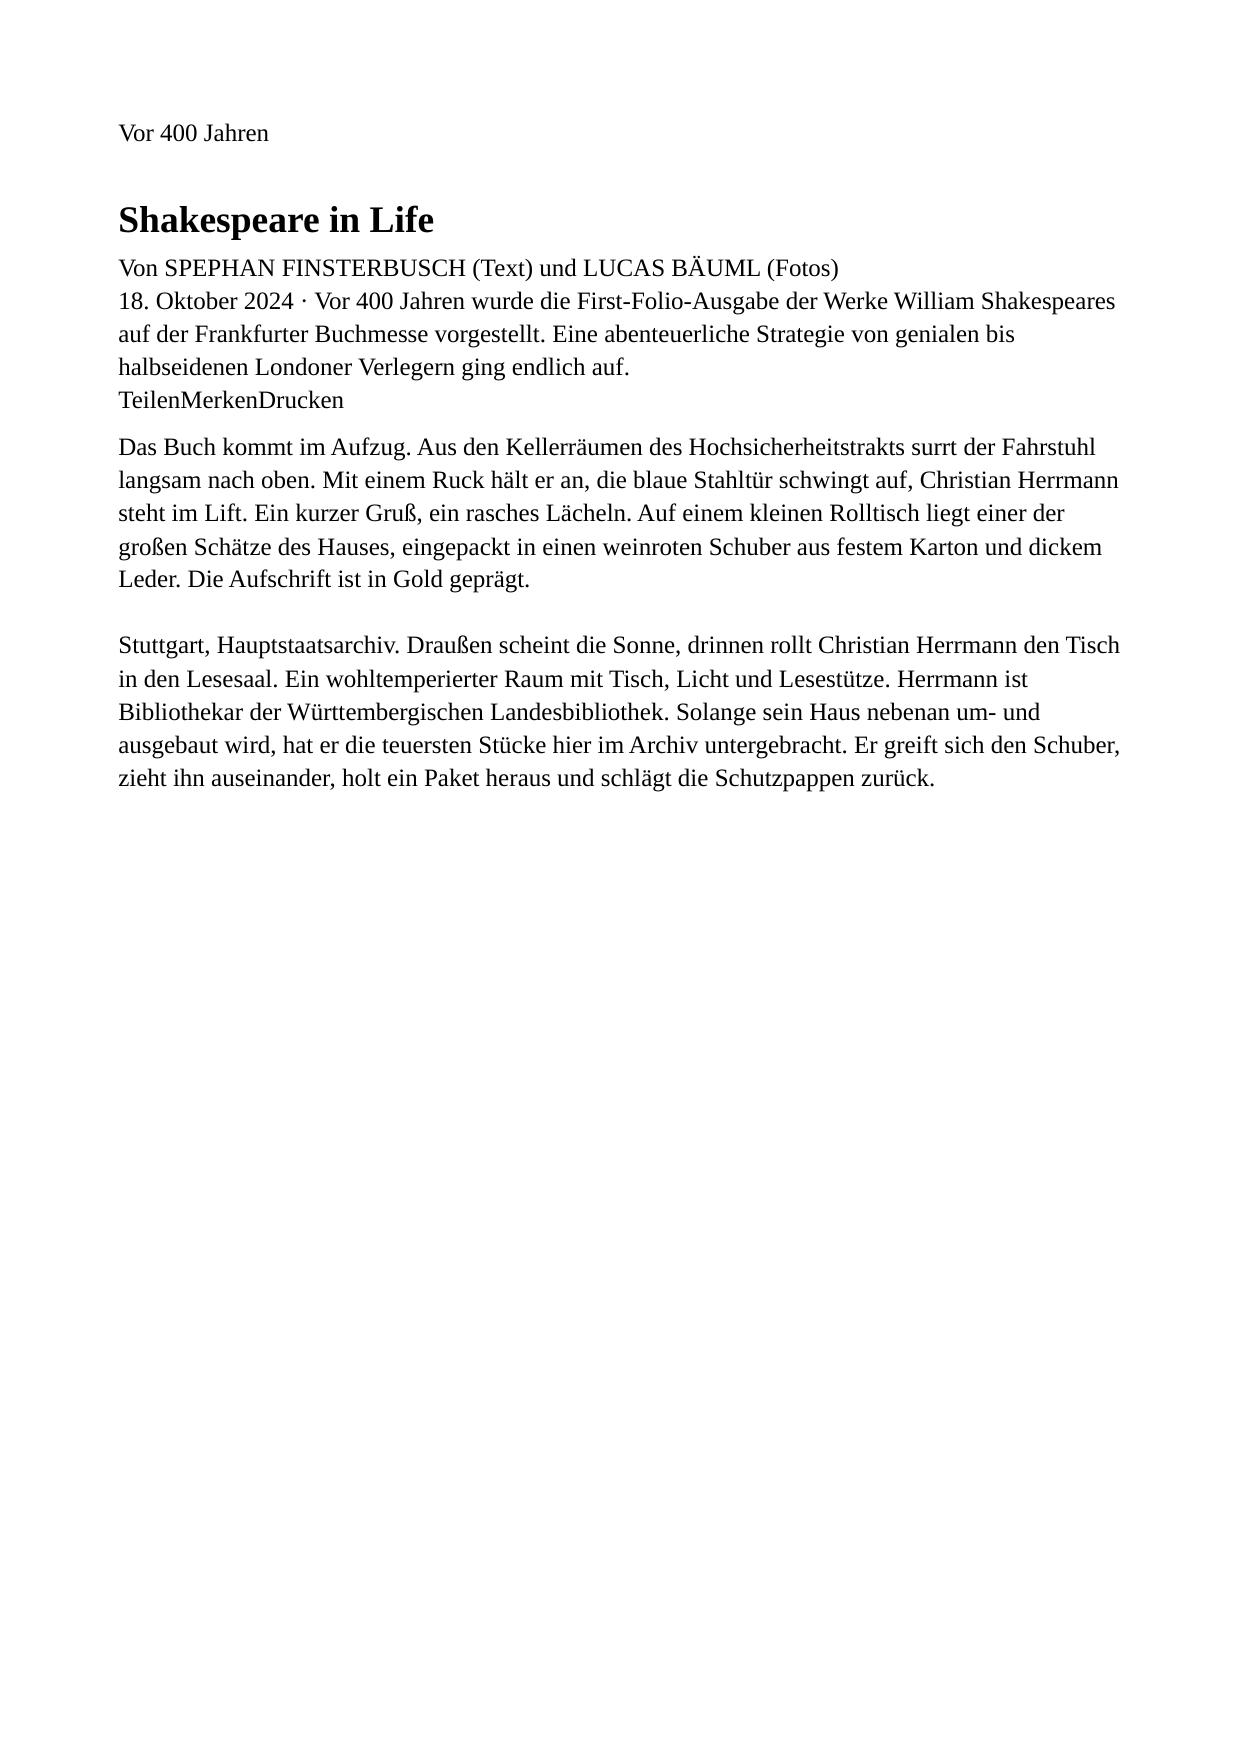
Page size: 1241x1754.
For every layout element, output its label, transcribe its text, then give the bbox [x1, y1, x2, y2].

text 18. Oktober 2024 · Vor 400 Jahren wurde die First-Folio-Ausgabe der Werke William Shakespeares auf der Frankfurter Buchmesse vorgestellt. Eine abenteuerliche Strategie von genialen bis halbseidenen Londoner Verlegern ging endlich auf. [118, 286, 1122, 381]
subtitle Shakespeare in Life [118, 197, 1122, 240]
text Von SPEPHAN FINSTERBUSCH (Text) und LUCAS BÄUML (Fotos) [118, 253, 1122, 282]
text TeilenMerkenDrucken [118, 385, 1122, 414]
text Vor 400 Jahren [118, 118, 1122, 147]
text Das Buch kommt im Aufzug. Aus den Kellerräumen des Hochsicherheitstrakts surrt der Fahrstuhl langsam nach oben. Mit einem Ruck hält er an, die blaue Stahltür schwingt auf, Christian Herrmann steht im Lift. Ein kurzer Gruß, ein rasches Lächeln. Auf einem kleinen Rolltisch liegt einer der großen Schätze des Hauses, eingepackt in einen weinroten Schuber aus festem Karton und dickem Leder. Die Aufschrift ist in Gold geprägt. Stuttgart, Hauptstaatsarchiv. Draußen scheint die Sonne, drinnen rollt Christian Herrmann den Tisch in den Lesesaal. Ein wohltemperierter Raum mit Tisch, Licht und Lesestütze. Herrmann ist Bibliothekar der Württembergischen Landesbibliothek. Solange sein Haus nebenan um- und ausgebaut wird, hat er die teuersten Stücke hier im Archiv untergebracht. Er greift sich den Schuber, zieht ihn auseinander, holt ein Paket heraus und schlägt die Schutzpappen zurück. [118, 432, 1122, 791]
